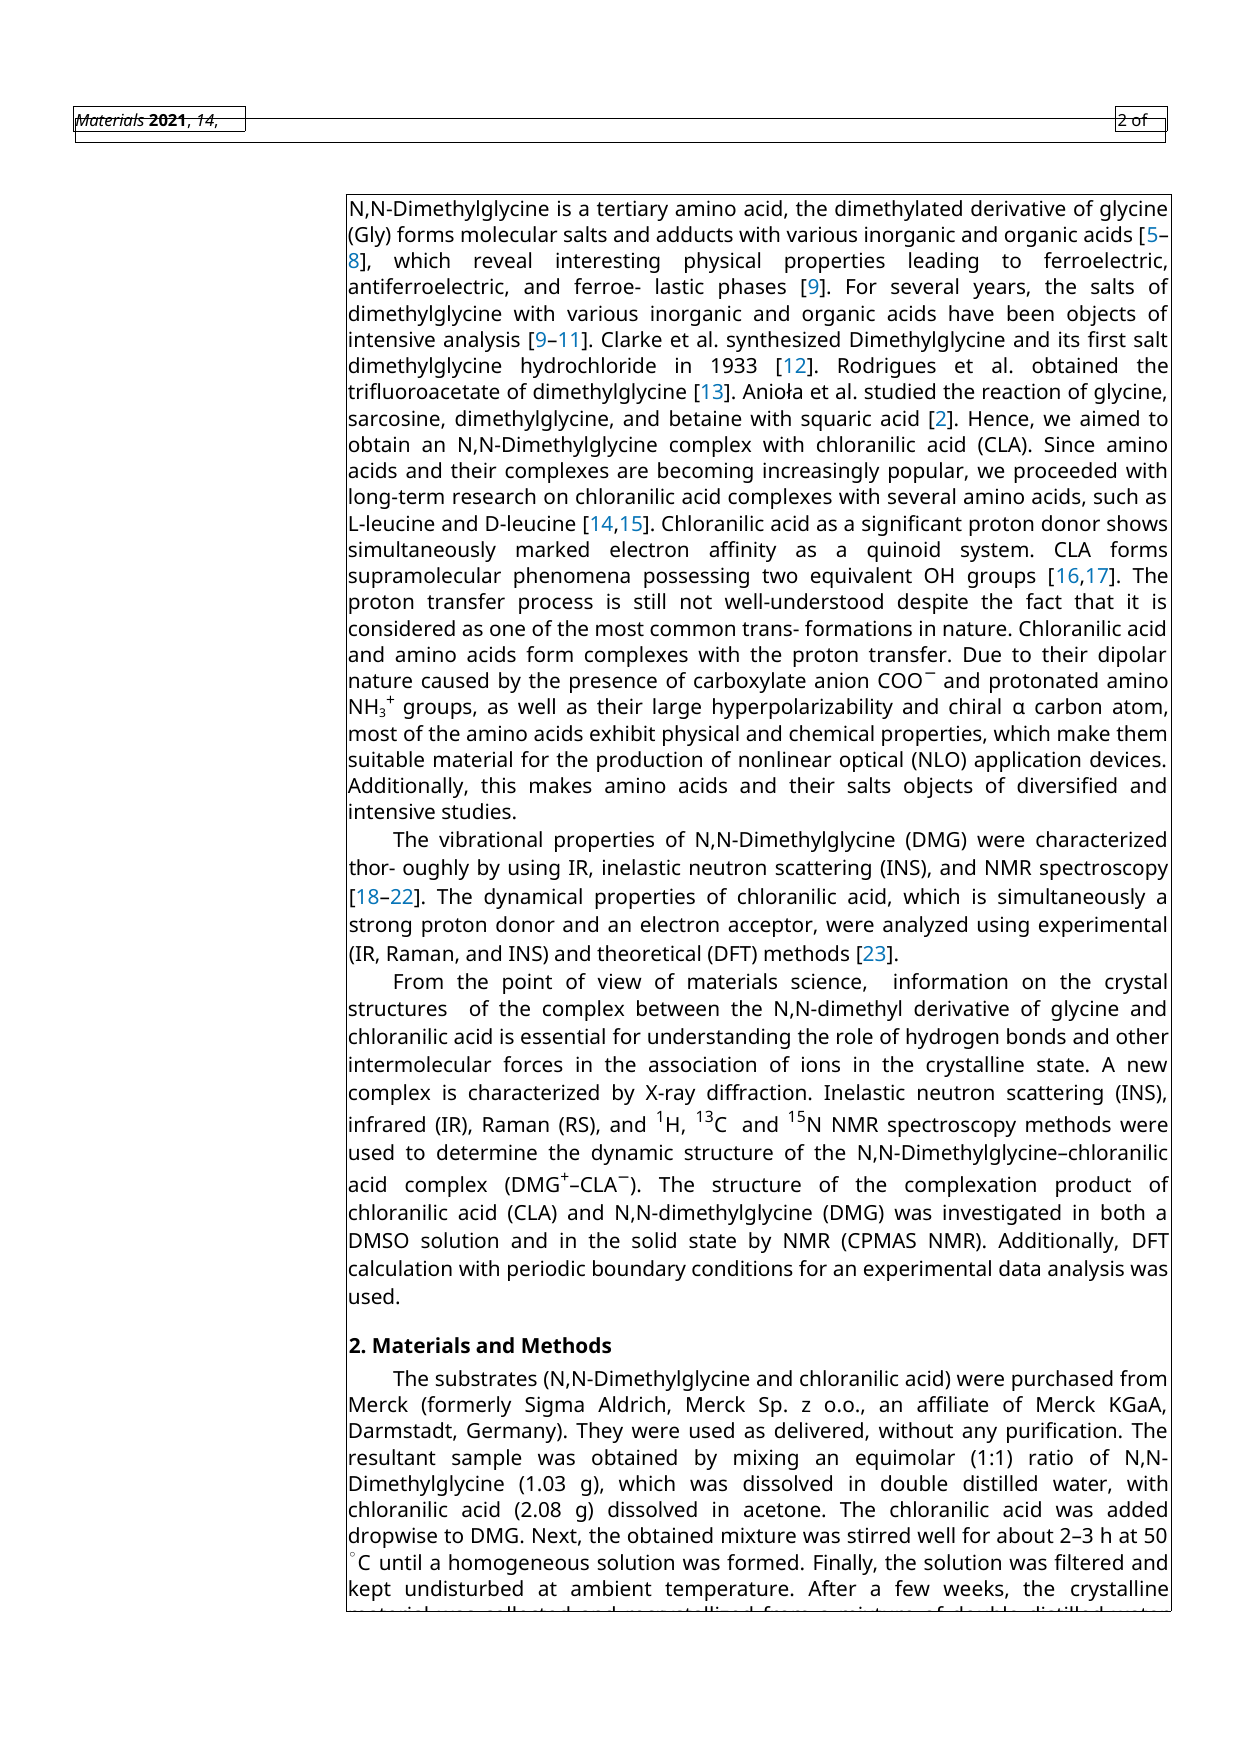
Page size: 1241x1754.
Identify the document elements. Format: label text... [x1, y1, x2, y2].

text The substrates (N,N-Dimethylglycine and chloranilic acid) were purchased from Merck (formerly Sigma Aldrich, Merck Sp. z o.o., an affiliate of Merck KGaA, Darmstadt, Germany). They were used as delivered, without any purification. The resultant sample was obtained by mixing an equimolar (1:1) ratio of N,N-Dimethylglycine (1.03 g), which was dissolved in double distilled water, with chloranilic acid (2.08 g) dissolved in acetone. The chloranilic acid was added dropwise to DMG. Next, the obtained mixture was stirred well for about 2–3 h at 50 ◦C until a homogeneous solution was formed. Finally, the solution was filtered and kept undisturbed at ambient temperature. After a few weeks, the crystalline material was collected and recrystallized from a mixture of double distilled water and ethanol (1:4 ratio). [348, 1365, 1169, 1611]
text 2 of 25 [1117, 108, 1167, 131]
text Materials 2021, 14, 3292 [76, 119, 245, 131]
text Materials 2021, 14, 3292 [75, 108, 245, 118]
text N,N-Dimethylglycine is a tertiary amino acid, the dimethylated derivative of glycine (Gly) forms molecular salts and adducts with various inorganic and organic acids [5–8], which reveal interesting physical properties leading to ferroelectric, antiferroelectric, and ferroe- lastic phases [9]. For several years, the salts of dimethylglycine with various inorganic and organic acids have been objects of intensive analysis [9–11]. Clarke et al. synthesized Dimethylglycine and its first salt dimethylglycine hydrochloride in 1933 [12]. Rodrigues et al. obtained the trifluoroacetate of dimethylglycine [13]. Anioła et al. studied the reaction of glycine, sarcosine, dimethylglycine, and betaine with squaric acid [2]. Hence, we aimed to obtain an N,N-Dimethylglycine complex with chloranilic acid (CLA). Since amino acids and their complexes are becoming increasingly popular, we proceeded with long-term research on chloranilic acid complexes with several amino acids, such as L-leucine and D-leucine [14,15]. Chloranilic acid as a significant proton donor shows simultaneously marked electron affinity as a quinoid system. CLA forms supramolecular phenomena possessing two equivalent OH groups [16,17]. The proton transfer process is still not well-understood despite the fact that it is considered as one of the most common trans- formations in nature. Chloranilic acid and amino acids form complexes with the proton transfer. Due to their dipolar nature caused by the presence of carboxylate anion COO− and protonated amino NH3+ groups, as well as their large hyperpolarizability and chiral α carbon atom, most of the amino acids exhibit physical and chemical properties, which make them suitable material for the production of nonlinear optical (NLO) application devices. Additionally, this makes amino acids and their salts objects of diversified and intensive studies. [348, 195, 1169, 825]
text The vibrational properties of N,N-Dimethylglycine (DMG) were characterized thor- oughly by using IR, inelastic neutron scattering (INS), and NMR spectroscopy [18–22]. The dynamical properties of chloranilic acid, which is simultaneously a strong proton donor and an electron acceptor, were analyzed using experimental (IR, Raman, and INS) and theoretical (DFT) methods [23]. [348, 825, 1169, 967]
text 2 of 25 [1117, 119, 1165, 131]
text 2. Materials and Methods [348, 1331, 1171, 1359]
text From the point of view of materials science, information on the crystal structures of the complex between the N,N-dimethyl derivative of glycine and chloranilic acid is essential for understanding the role of hydrogen bonds and other intermolecular forces in the association of ions in the crystalline state. A new complex is characterized by X-ray diffraction. Inelastic neutron scattering (INS), infrared (IR), Raman (RS), and 1H, 13C and 15N NMR spectroscopy methods were used to determine the dynamic structure of the N,N-Dimethylglycine–chloranilic acid complex (DMG+–CLA−). The structure of the complexation product of chloranilic acid (CLA) and N,N-dimethylglycine (DMG) was investigated in both a DMSO solution and in the solid state by NMR (CPMAS NMR). Additionally, DFT calculation with periodic boundary conditions for an experimental data analysis was used. [348, 967, 1169, 1310]
